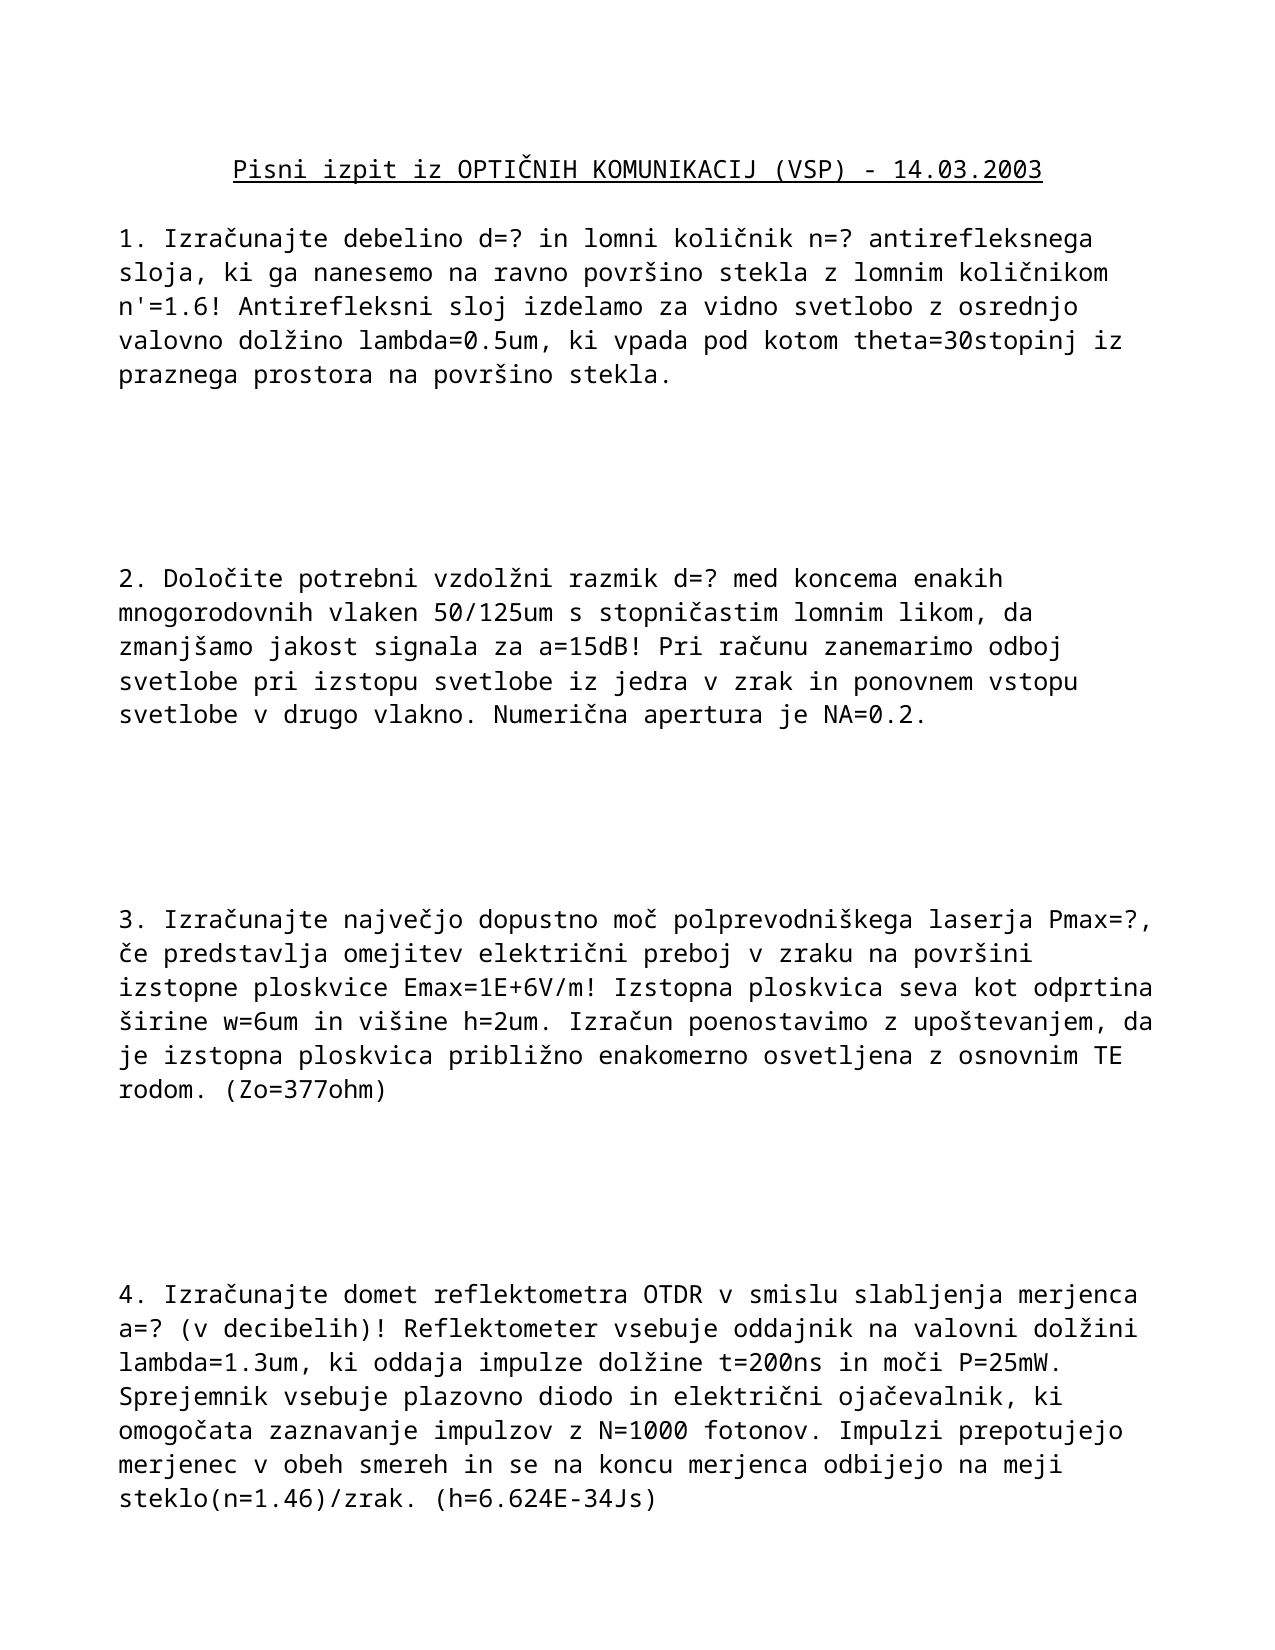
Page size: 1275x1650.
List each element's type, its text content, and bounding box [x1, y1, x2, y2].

text Pisni izpit iz OPTIČNIH KOMUNIKACIJ (VSP) - 14.03.2003 [118, 152, 1157, 186]
text 4. Izračunajte domet reflektometra OTDR v smislu slabljenja merjenca a=? (v decibelih)! Reflektometer vsebuje oddajnik na valovni dolžini lambda=1.3um, ki oddaja impulze dolžine t=200ns in moči P=25mW. Sprejemnik vsebuje plazovno diodo in električni ojačevalnik, ki omogočata zaznavanje impulzov z N=1000 fotonov. Impulzi prepotujejo merjenec v obeh smereh in se na koncu merjenca odbijejo na meji steklo(n=1.46)/zrak. (h=6.624E-34Js) [118, 1276, 1157, 1515]
text 2. Določite potrebni vzdolžni razmik d=? med koncema enakih mnogorodovnih vlaken 50/125um s stopničastim lomnim likom, da zmanjšamo jakost signala za a=15dB! Pri računu zanemarimo odboj svetlobe pri izstopu svetlobe iz jedra v zrak in ponovnem vstopu svetlobe v drugo vlakno. Numerična apertura je NA=0.2. [118, 561, 1157, 731]
text 3. Izračunajte največjo dopustno moč polprevodniškega laserja Pmax=?, če predstavlja omejitev električni preboj v zraku na površini izstopne ploskvice Emax=1E+6V/m! Izstopna ploskvica seva kot odprtina širine w=6um in višine h=2um. Izračun poenostavimo z upoštevanjem, da je izstopna ploskvica približno enakomerno osvetljena z osnovnim TE rodom. (Zo=377ohm) [118, 902, 1157, 1106]
text 1. Izračunajte debelino d=? in lomni količnik n=? antirefleksnega sloja, ki ga nanesemo na ravno površino stekla z lomnim količnikom n'=1.6! Antirefleksni sloj izdelamo za vidno svetlobo z osrednjo valovno dolžino lambda=0.5um, ki vpada pod kotom theta=30stopinj iz praznega prostora na površino stekla. [118, 220, 1157, 391]
